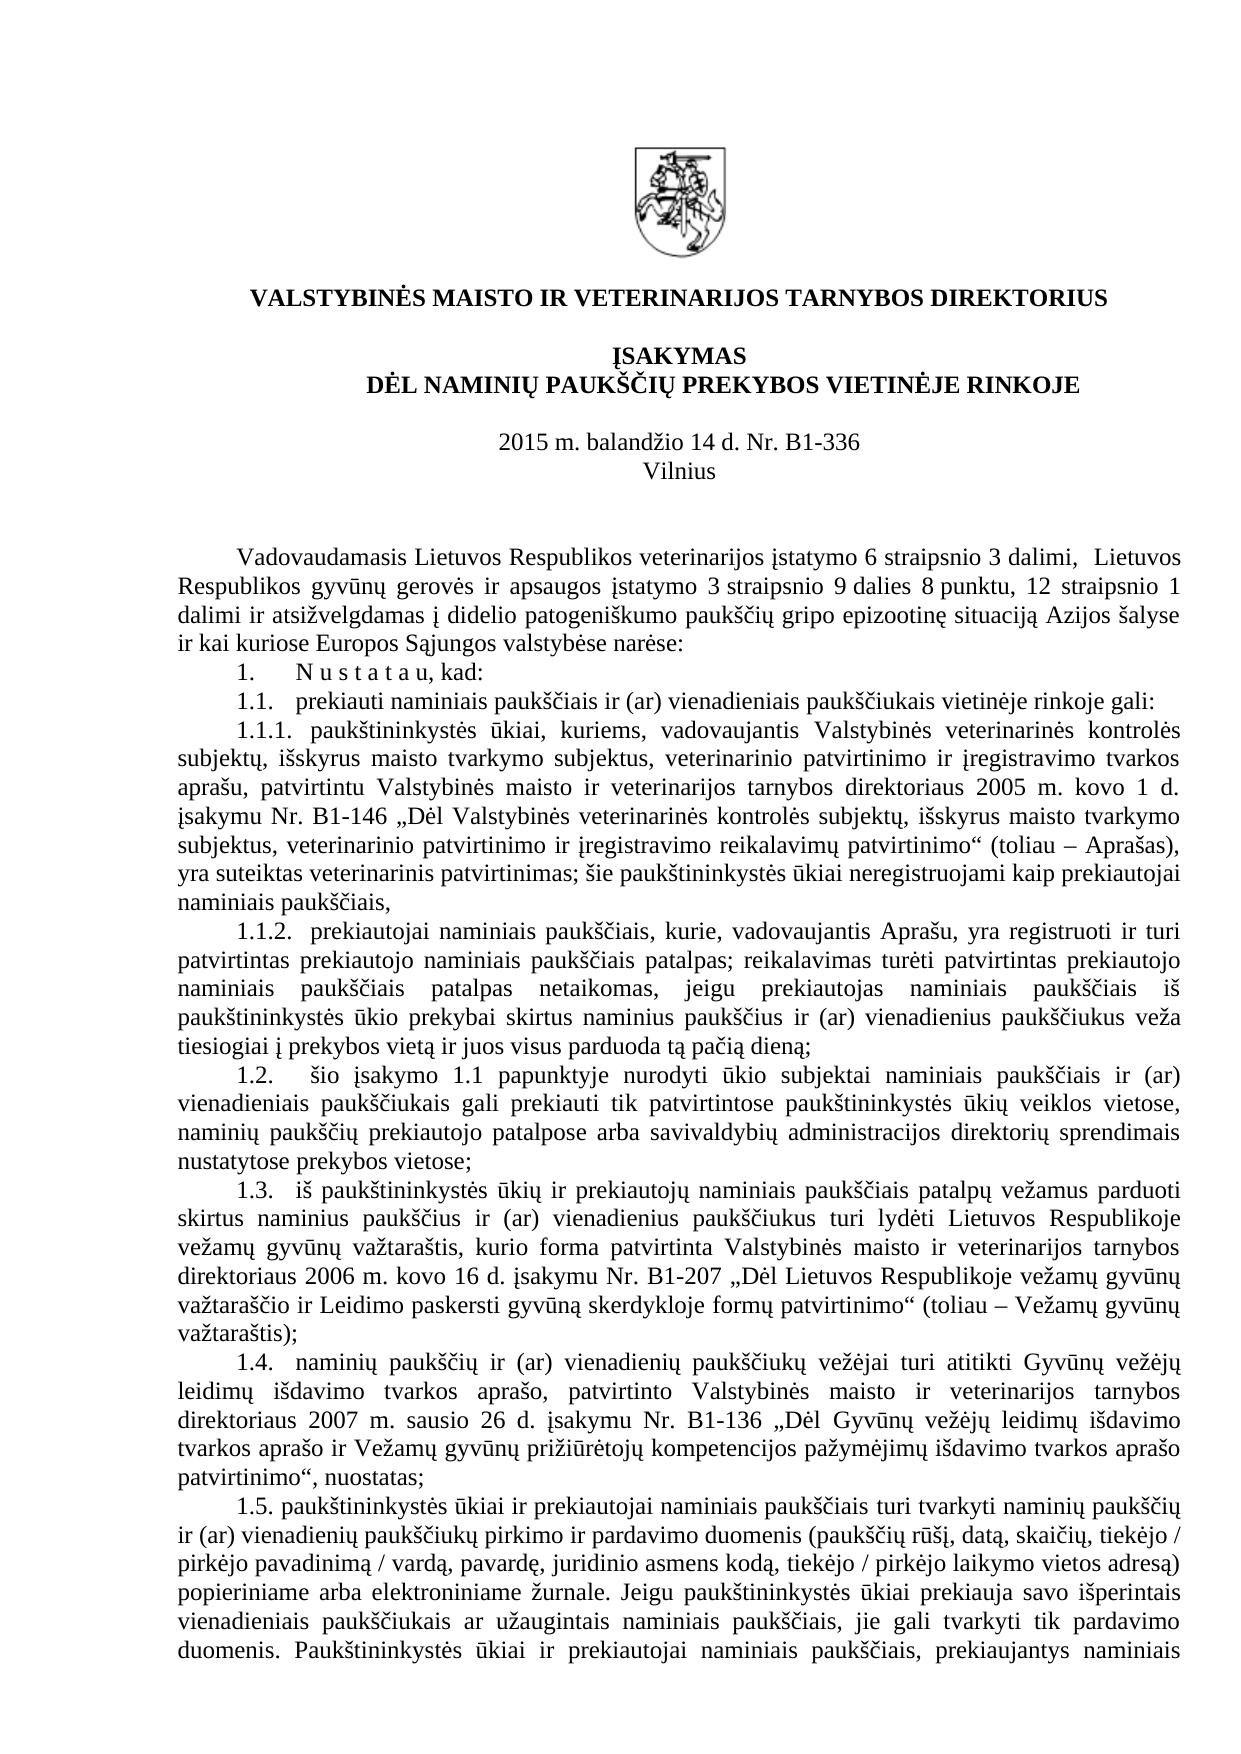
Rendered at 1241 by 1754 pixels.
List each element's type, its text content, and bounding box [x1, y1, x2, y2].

text 2015 m. balandžio 14 d. Nr. B1-336 [177, 427, 1181, 456]
text 1.1.1. paukštininkystės ūkiai, kuriems, vadovaujantis Valstybinės veterinarinės kontrolės subjektų, išskyrus maisto tvarkymo subjektus, veterinarinio patvirtinimo ir įregistravimo tvarkos aprašu, patvirtintu Valstybinės maisto ir veterinarijos tarnybos direktoriaus 2005 m. kovo 1 d. įsakymu Nr. B1-146 „Dėl Valstybinės veterinarinės kontrolės subjektų, išskyrus maisto tvarkymo subjektus, veterinarinio patvirtinimo ir įregistravimo reikalavimų patvirtinimo“ (toliau – Aprašas), yra suteiktas veterinarinis patvirtinimas; šie paukštininkystės ūkiai neregistruojami kaip prekiautojai naminiais paukščiais, [177, 715, 1181, 916]
text 1.4. naminių paukščių ir (ar) vienadienių paukščiukų vežėjai turi atitikti Gyvūnų vežėjų leidimų išdavimo tvarkos aprašo, patvirtinto Valstybinės maisto ir veterinarijos tarnybos direktoriaus 2007 m. sausio 26 d. įsakymu Nr. B1-136 „Dėl Gyvūnų vežėjų leidimų išdavimo tvarkos aprašo ir Vežamų gyvūnų prižiūrėtojų kompetencijos pažymėjimų išdavimo tvarkos aprašo patvirtinimo“, nuostatas; [177, 1347, 1181, 1491]
text DĖL NAMINIŲ PAUKŠČIŲ PREKYBOS VIETINĖJE RINKOJE [266, 370, 1181, 398]
text VALSTYBINĖS MAISTO IR VETERINARIJOS TARNYBOS DIREKTORIUS [177, 283, 1181, 312]
text Vadovaudamasis Lietuvos Respublikos veterinarijos įstatymo 6 straipsnio 3 dalimi, Lietuvos Respublikos gyvūnų gerovės ir apsaugos įstatymo 3 straipsnio 9 dalies 8 punktu, 12 straipsnio 1 dalimi ir atsižvelgdamas į didelio patogeniškumo paukščių gripo epizootinę situaciją Azijos šalyse ir kai kuriose Europos Sąjungos valstybėse narėse: [177, 542, 1181, 657]
text 1.5. paukštininkystės ūkiai ir prekiautojai naminiais paukščiais turi tvarkyti naminių paukščių ir (ar) vienadienių paukščiukų pirkimo ir pardavimo duomenis (paukščių rūšį, datą, skaičių, tiekėjo / pirkėjo pavadinimą / vardą, pavardę, juridinio asmens kodą, tiekėjo / pirkėjo laikymo vietos adresą) popieriniame arba elektroniniame žurnale. Jeigu paukštininkystės ūkiai prekiauja savo išperintais vienadieniais paukščiukais ar užaugintais naminiais paukščiais, jie gali tvarkyti tik pardavimo duomenis. Paukštininkystės ūkiai ir prekiautojai naminiais paukščiais, prekiaujantys naminiais [177, 1491, 1181, 1663]
text Vilnius [177, 456, 1181, 485]
text 1.1.2. prekiautojai naminiais paukščiais, kurie, vadovaujantis Aprašu, yra registruoti ir turi patvirtintas prekiautojo naminiais paukščiais patalpas; reikalavimas turėti patvirtintas prekiautojo naminiais paukščiais patalpas netaikomas, jeigu prekiautojas naminiais paukščiais iš paukštininkystės ūkio prekybai skirtus naminius paukščius ir (ar) vienadienius paukščiukus veža tiesiogiai į prekybos vietą ir juos visus parduoda tą pačią dieną; [177, 916, 1181, 1060]
text ĮSAKYMAS [177, 341, 1181, 370]
text 1.2. šio įsakymo 1.1 papunktyje nurodyti ūkio subjektai naminiais paukščiais ir (ar) vienadieniais paukščiukais gali prekiauti tik patvirtintose paukštininkystės ūkių veiklos vietose, naminių paukščių prekiautojo patalpose arba savivaldybių administracijos direktorių sprendimais nustatytose prekybos vietose; [177, 1060, 1181, 1175]
text 1.1. prekiauti naminiais paukščiais ir (ar) vienadieniais paukščiukais vietinėje rinkoje gali: [177, 686, 1181, 715]
text 1.3. iš paukštininkystės ūkių ir prekiautojų naminiais paukščiais patalpų vežamus parduoti skirtus naminius paukščius ir (ar) vienadienius paukščiukus turi lydėti Lietuvos Respublikoje vežamų gyvūnų važtaraštis, kurio forma patvirtinta Valstybinės maisto ir veterinarijos tarnybos direktoriaus 2006 m. kovo 16 d. įsakymu Nr. B1-207 „Dėl Lietuvos Respublikoje vežamų gyvūnų važtaraščio ir Leidimo paskersti gyvūną skerdykloje formų patvirtinimo“ (toliau – Vežamų gyvūnų važtaraštis); [177, 1175, 1181, 1347]
text 1. N u s t a t a u, kad: [177, 657, 1181, 686]
